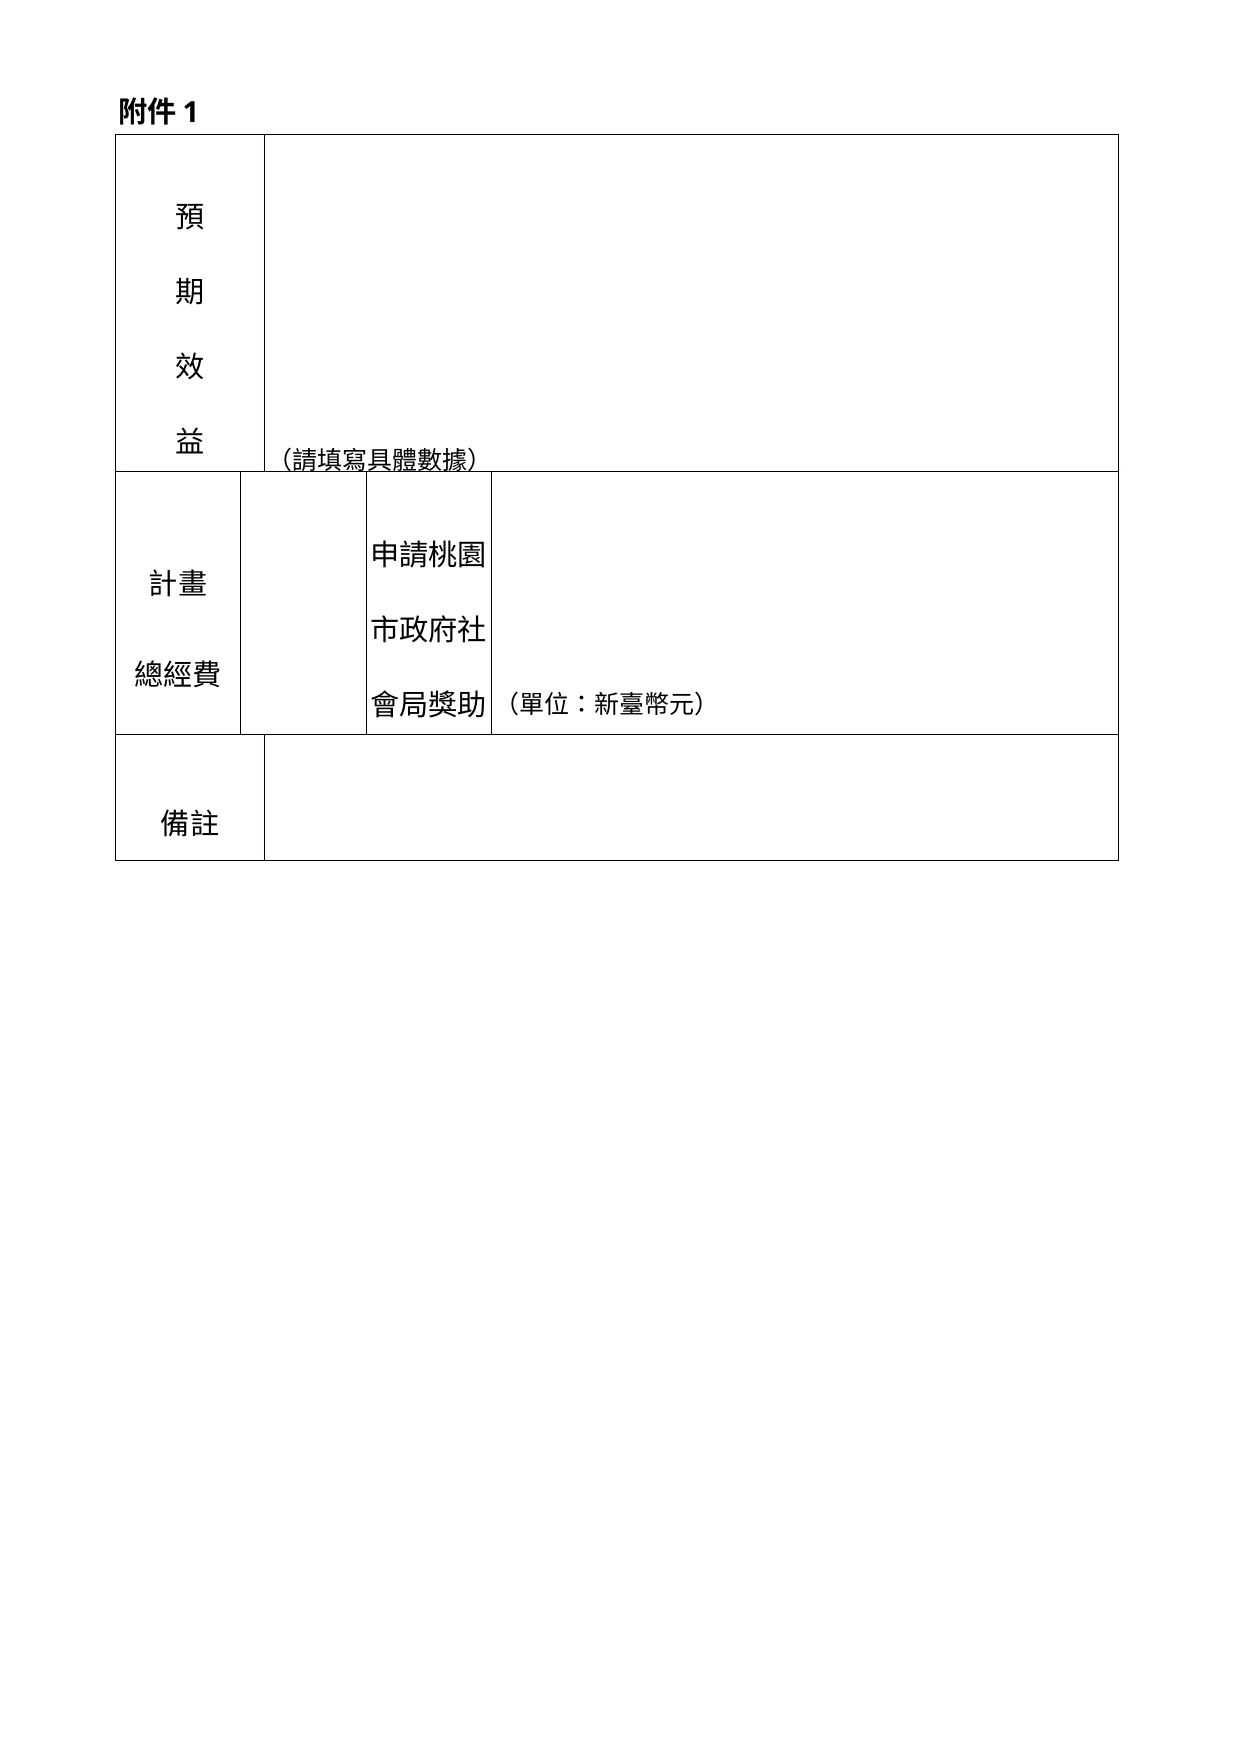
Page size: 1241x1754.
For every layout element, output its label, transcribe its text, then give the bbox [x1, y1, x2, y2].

table_cell [241, 472, 366, 733]
table_cell 預 期 效 益 [116, 135, 264, 471]
table_cell （請填寫具體數據） [265, 135, 1118, 471]
table_cell 備註 [116, 735, 264, 860]
table_cell [265, 735, 1118, 860]
table_cell 計畫 總經費 [116, 472, 240, 733]
table_cell （單位：新臺幣元） [492, 472, 1118, 733]
table_cell 申請桃園市政府社會局獎助 [367, 472, 491, 733]
